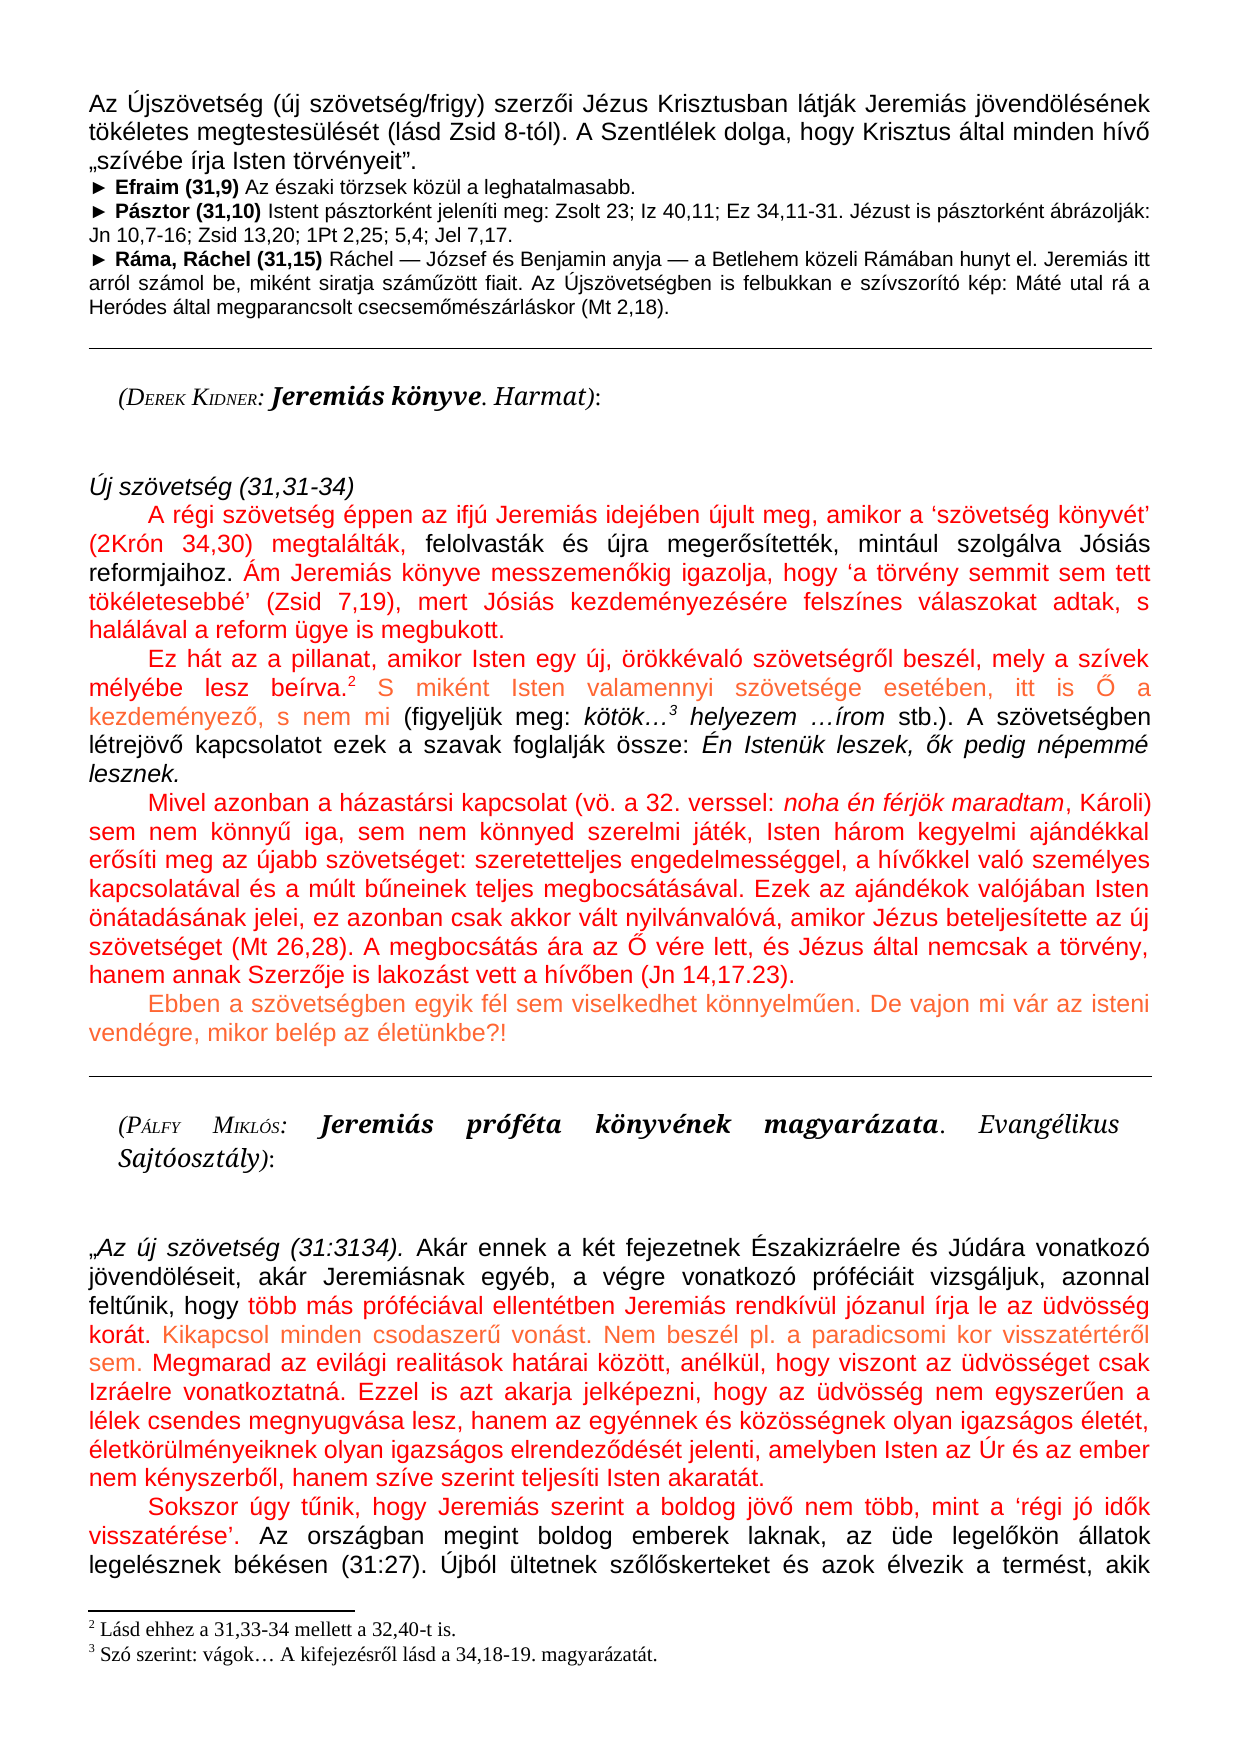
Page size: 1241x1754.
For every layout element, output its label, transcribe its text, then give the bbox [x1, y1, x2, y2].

text ► Ráma, Ráchel (31,15) Ráchel — József és Benjamin anyja — a Betlehem közeli Rámában hunyt el. Jeremiás itt arról számol be, miként siratja száműzött fiait. Az Újszövetségben is felbukkan e szívszorító kép: Máté utal rá a Heródes által megparancsolt csecsemőmészárláskor (Mt 2,18). [88, 247, 1152, 318]
text Lásd ehhez a 31,33-34 mellett a 32,40‑t is. [88, 1617, 1152, 1641]
text „Az új szövetség (31:3134). Akár ennek a két fejezetnek Északizráelre és Júdára vonatkozó jövendöléseit, akár Jeremiásnak egyéb, a végre vonatkozó próféciáit vizsgáljuk, azonnal feltűnik, hogy több más próféciával ellentétben Jeremiás rendkívül józanul írja le az üdvösség korát. Kikapcsol minden csodaszerű vonást. Nem beszél pl. a paradicsomi kor visszatértéről sem. Megmarad az evilági realitások határai között, anélkül, hogy viszont az üdvösséget csak Izráelre vonatkoztatná. Ezzel is azt akarja jelképezni, hogy az üdvösség nem egyszerűen a lélek csendes megnyugvása lesz, hanem az egyénnek és közösségnek olyan igazságos életét, életkörülményeiknek olyan igazságos elrendeződését jelenti, amelyben Isten az Úr és az ember nem kényszerből, hanem szíve szerint teljesíti Isten akaratát. [88, 1233, 1152, 1492]
text Ez hát az a pillanat, amikor Isten egy új, örökkévaló szövetségről beszél, mely a szívek mélyébe lesz beírva. S miként Isten valamennyi szövetsége esetében, itt is Ő a kezdeményező, s nem mi (figyeljük meg: kötök… helyezem …írom stb.). A szövetségben létrejövő kapcsolatot ezek a szavak foglalják össze: Én Istenük leszek, ők pedig népemmé lesznek. [88, 644, 1152, 788]
text ► Efraim (31,9) Az északi törzsek közül a leghatalmasabb. [88, 175, 1152, 199]
text Az Újszövetség (új szövetség/frigy) szerzői Jézus Krisztusban látják Jeremiás jövendölésének tökéletes megtestesülését (lásd Zsid 8-tól). A Szentlélek dolga, hogy Krisztus által minden hívő „szívébe írja Isten törvényeit”. [88, 88, 1152, 175]
text A régi szövetség éppen az ifjú Jeremiás idejében újult meg, amikor a ‘szövetség könyvét’ (2Krón 34,30) megtalálták, felolvasták és újra megerősítették, mintául szolgálva Jósiás reformjaihoz. Ám Jeremiás könyve messzemenőkig igazolja, hogy ‘a törvény semmit sem tett tökéletesebbé’ (Zsid 7,19), mert Jósiás kezdeményezésére felszínes válaszokat adtak, s halálával a reform ügye is megbukott. [88, 500, 1152, 644]
text Szó szerint: vágok… A kifejezésről lásd a 34,18-19. magyarázatát. [88, 1641, 1152, 1665]
text Ebben a szövetségben egyik fél sem viselkedhet könnyelműen. De vajon mi vár az isteni vendégre, mikor belép az életünkbe?! [88, 989, 1152, 1046]
text ► Pásztor (31,10) Istent pásztorként jeleníti meg: Zsolt 23; Iz 40,11; Ez 34,11-31. Jézust is pásztorként ábrázolják: Jn 10,7-16; Zsid 13,20; 1Pt 2,25; 5,4; Jel 7,17. [88, 199, 1152, 247]
text Mivel azonban a házastársi kapcsolat (vö. a 32. verssel: noha én férjök maradtam, Károli) sem nem könnyű iga, sem nem könnyed szerelmi játék, Isten három kegyelmi ajándékkal erősíti meg az újabb szövetséget: szeretetteljes engedelmességgel, a hívőkkel való személyes kapcsolatával és a múlt bűneinek teljes megbocsátásával. Ezek az ajándékok valójában Isten önátadásának jelei, ez azonban csak akkor vált nyilvánvalóvá, amikor Jézus beteljesítette az új szövetséget (Mt 26,28). A megbocsátás ára az Ő vére lett, és Jézus által nemcsak a törvény, hanem annak Szerzője is lakozást vett a hívőben (Jn 14,17.23). [88, 788, 1152, 989]
text Sokszor úgy tűnik, hogy Jeremiás szerint a boldog jövő nem több, mint a ‘régi jó idők visszatérése’. Az országban megint boldog emberek laknak, az üde legelőkön állatok legelésznek békésen (31:27). Újból ültetnek szőlőskerteket és azok élvezik a termést, akik [88, 1492, 1152, 1578]
text Új szövetség (31,31-34) [88, 471, 1152, 500]
text (Derek Kidner: Jeremiás könyve. Harmat): [88, 349, 1152, 442]
text (Pálfy Miklós: Jeremiás próféta könyvének magyarázata. Evangélikus Sajtóosztály): [88, 1077, 1152, 1204]
